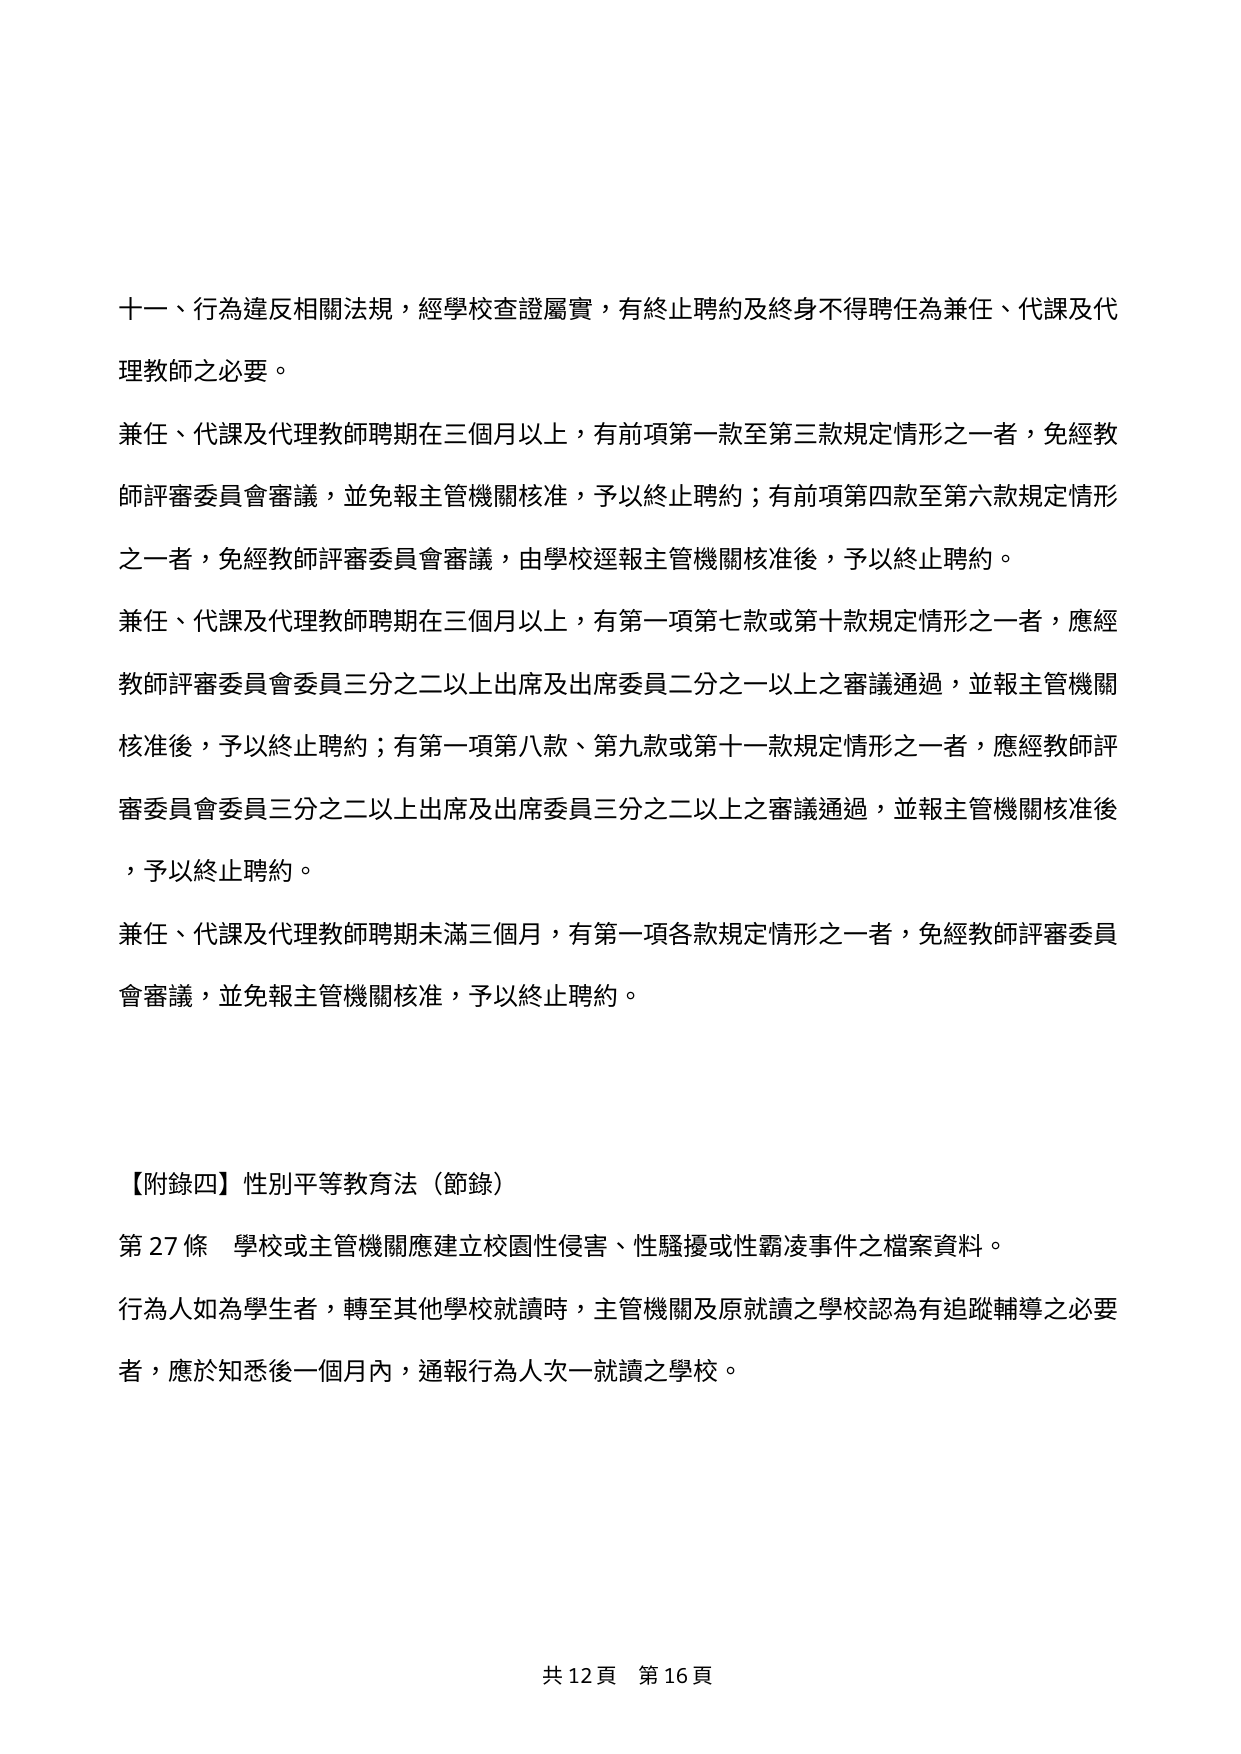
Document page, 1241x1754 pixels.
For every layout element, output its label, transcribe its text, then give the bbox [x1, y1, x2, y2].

text 兼任、代課及代理教師聘期在三個月以上，有第一項第七款或第十款規定情形之一者，應經教師評審委員會委員三分之二以上出席及出席委員二分之一以上之審議通過，並報主管機關核准後，予以終止聘約；有第一項第八款、第九款或第十一款規定情形之一者，應經教師評審委員會委員三分之二以上出席及出席委員三分之二以上之審議通過，並報主管機關核准後 [118, 578, 1137, 828]
text 十一、行為違反相關法規，經學校查證屬實，有終止聘約及終身不得聘任為兼任、代課及代理教師之必要。 [118, 266, 1137, 391]
text 兼任、代課及代理教師聘期未滿三個月，有第一項各款規定情形之一者，免經教師評審委員會審議，並免報主管機關核准，予以終止聘約。 [118, 891, 1137, 1016]
text 兼任、代課及代理教師聘期在三個月以上，有前項第一款至第三款規定情形之一者，免經教師評審委員會審議，並免報主管機關核准，予以終止聘約；有前項第四款至第六款規定情形之一者，免經教師評審委員會審議，由學校逕報主管機關核准後，予以終止聘約。 [118, 391, 1137, 578]
text 【附錄四】性別平等教育法（節錄） [118, 1141, 1137, 1203]
text 第27條 學校或主管機關應建立校園性侵害、性騷擾或性霸凌事件之檔案資料。 [118, 1203, 1137, 1266]
text 行為人如為學生者，轉至其他學校就讀時，主管機關及原就讀之學校認為有追蹤輔導之必要者，應於知悉後一個月內，通報行為人次一就讀之學校。 [118, 1266, 1137, 1391]
text ，予以終止聘約。 [118, 828, 1137, 891]
